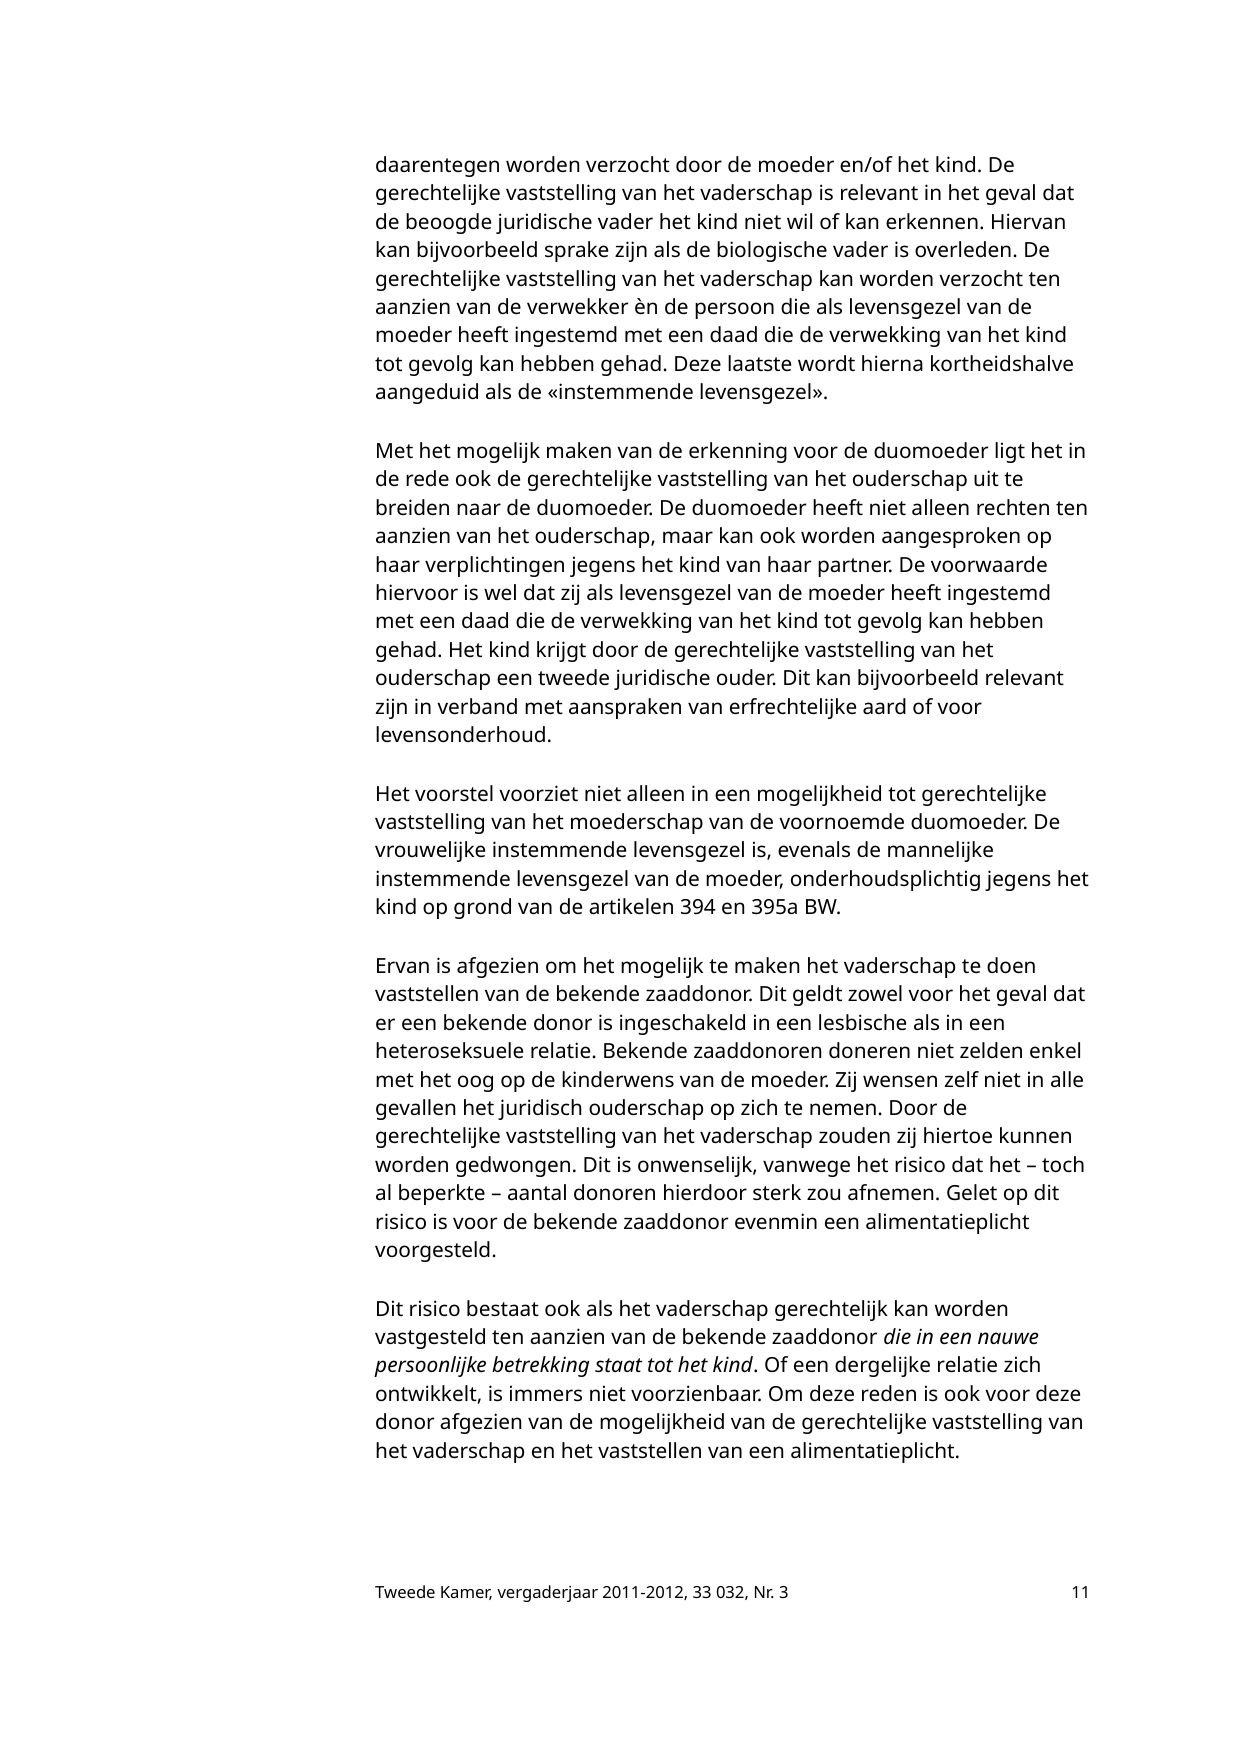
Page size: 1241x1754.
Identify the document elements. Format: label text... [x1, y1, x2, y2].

text Met het mogelijk maken van de erkenning voor de duomoeder ligt het in de rede ook de gerechtelijke vaststelling van het ouderschap uit te breiden naar de duomoeder. De duomoeder heeft niet alleen rechten ten aanzien van het ouderschap, maar kan ook worden aangesproken op haar verplichtingen jegens het kind van haar partner. De voorwaarde hiervoor is wel dat zij als levensgezel van de moeder heeft ingestemd met een daad die de verwekking van het kind tot gevolg kan hebben gehad. Het kind krijgt door de gerechtelijke vaststelling van het ouderschap een tweede juridische ouder. Dit kan bijvoorbeeld relevant zijn in verband met aanspraken van erfrechtelijke aard of voor levensonderhoud. [375, 599, 1090, 912]
text Het voorstel voorziet niet alleen in een mogelijkheid tot gerechtelijke vaststelling van het moederschap van de voornoemde duomoeder. De vrouwelijke instemmende levensgezel is, evenals de mannelijke instemmende levensgezel van de moeder, onderhoudsplichtig jegens het kind op grond van de artikelen 394 en 395a BW. [375, 942, 1090, 1084]
text Ervan is afgezien om het mogelijk te maken het vaderschap te doen vaststellen van de bekende zaaddonor. Dit geldt zowel voor het geval dat er een bekende donor is ingeschakeld in een lesbische als in een heteroseksuele relatie. Bekende zaaddonoren doneren niet zelden enkel met het oog op de kinderwens van de moeder. Zij wensen zelf niet in alle gevallen het juridisch ouderschap op zich te nemen. Door de gerechtelijke vaststelling van het vaderschap zouden zij hiertoe kunnen worden gedwongen. Dit is onwenselijk, vanwege het risico dat het – toch al beperkte – aantal donoren hierdoor sterk zou afnemen. Gelet op dit risico is voor de bekende zaaddonor evenmin een alimentatieplicht voorgesteld. [375, 1114, 1090, 1427]
text De erkenning wordt gedaan door de persoon die een kind wenst te erkennen, naar huidig recht veelal de man die de biologische vader is van het kind. De gerechtelijke vaststelling van het vaderschap kan daarentegen worden verzocht door de moeder en/of het kind. De gerechtelijke vaststelling van het vaderschap is relevant in het geval dat de beoogde juridische vader het kind niet wil of kan erkennen. Hiervan kan bijvoorbeeld sprake zijn als de biologische vader is overleden. De gerechtelijke vaststelling van het vaderschap kan worden verzocht ten aanzien van de verwekker èn de persoon die als levensgezel van de moeder heeft ingestemd met een daad die de verwekking van het kind tot gevolg kan hebben gehad. Deze laatste wordt hierna kortheidshalve aangeduid als de «instemmende levensgezel». [375, 227, 1090, 569]
subtitle d. Gerechtelijke vaststelling van het ouderschap en alimentatieplicht [375, 150, 1090, 212]
text Dit risico bestaat ook als het vaderschap gerechtelijk kan worden vastgesteld ten aanzien van de bekende zaaddonor die in een nauwe persoonlijke betrekking staat tot het kind. Of een dergelijke relatie zich ontwikkelt, is immers niet voorzienbaar. Om deze reden is ook voor deze donor afgezien van de mogelijkheid van de gerechtelijke vaststelling van het vaderschap en het vaststellen van een alimentatieplicht. [375, 1457, 1090, 1513]
